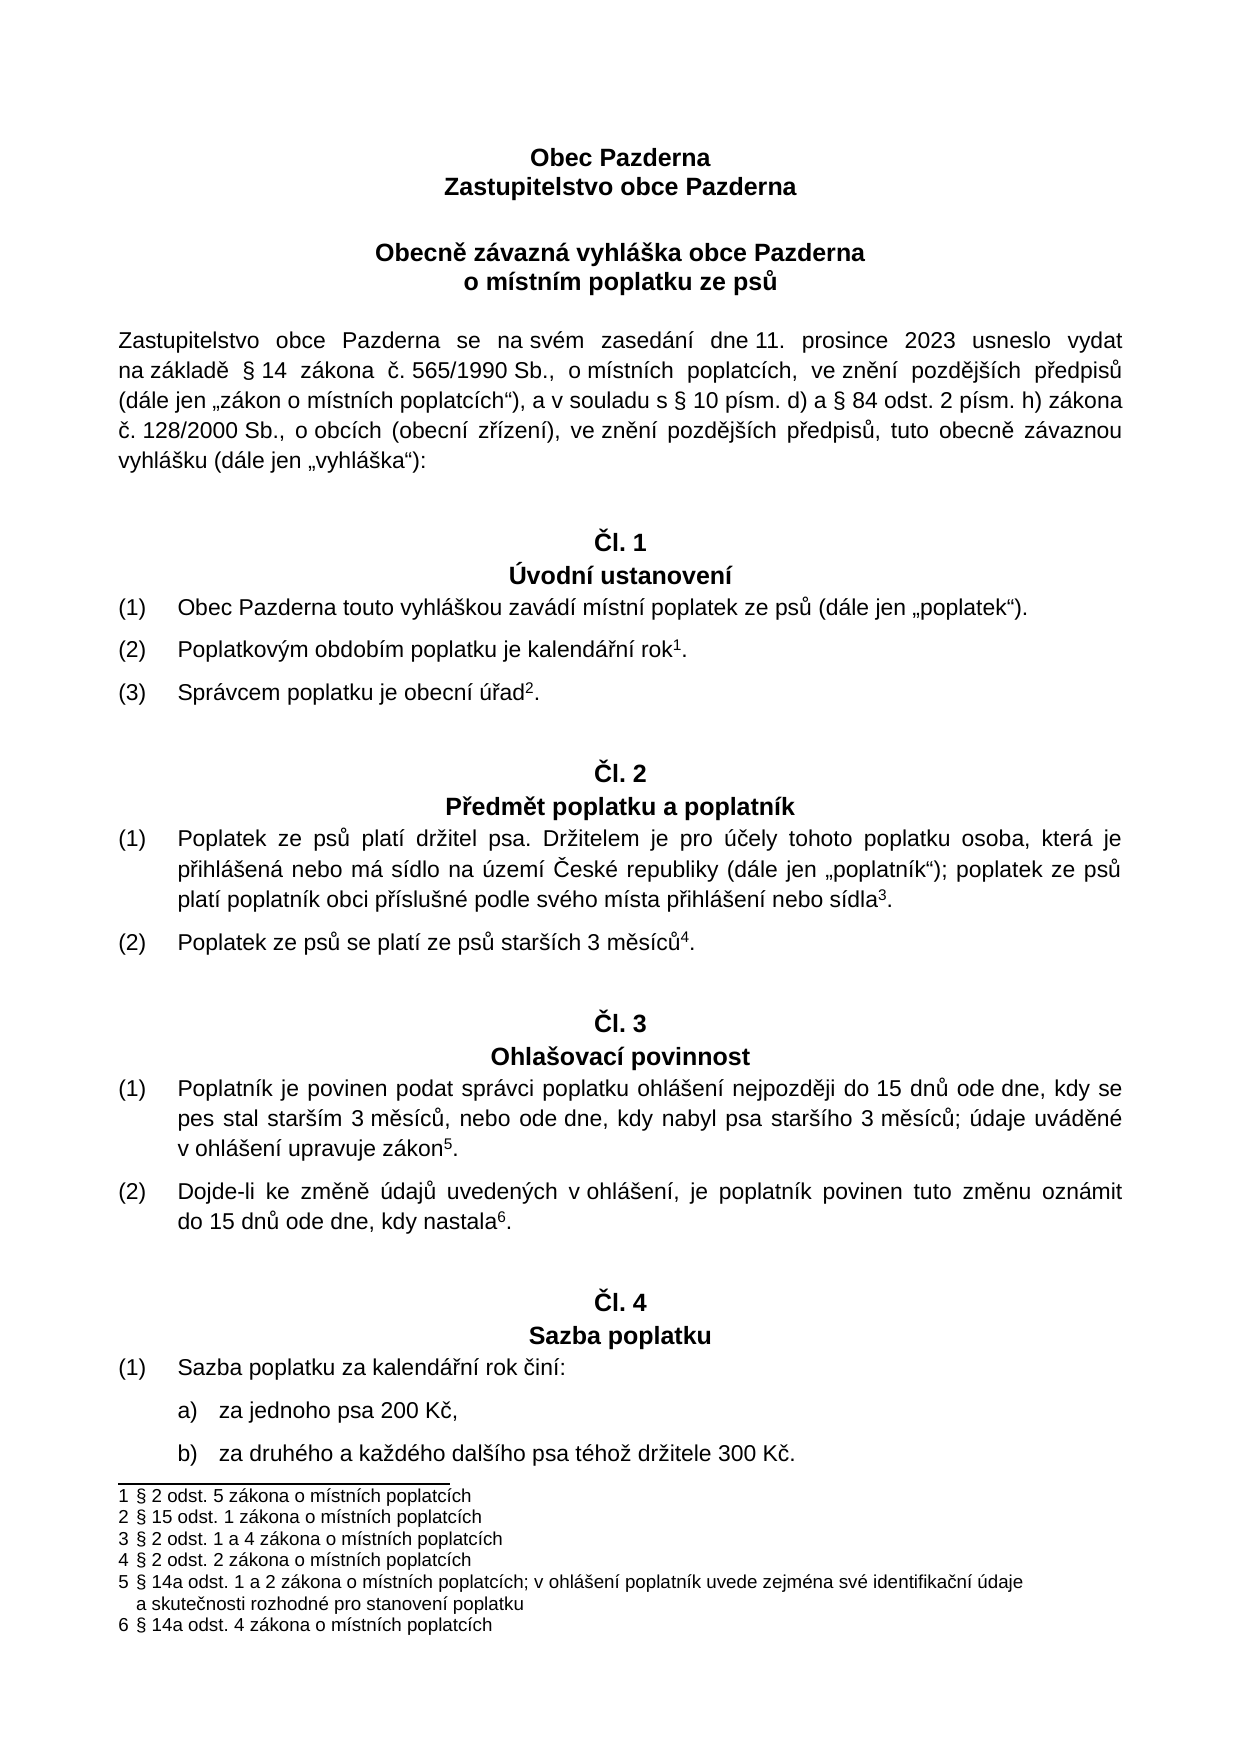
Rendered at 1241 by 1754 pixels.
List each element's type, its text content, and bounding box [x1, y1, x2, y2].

list Správcem poplatku je obecní úřad. [118, 679, 1122, 706]
subtitle Čl. 4 Sazba poplatku [118, 1288, 1122, 1350]
list § 15 odst. 1 zákona o místních poplatcích [118, 1506, 1122, 1528]
subtitle Čl. 3 Ohlašovací povinnost [118, 1009, 1122, 1071]
list § 2 odst. 1 a 4 zákona o místních poplatcích [118, 1528, 1122, 1549]
list Poplatek ze psů se platí ze psů starších 3 měsíců. [118, 928, 1122, 955]
list Obec Pazderna touto vyhláškou zavádí místní poplatek ze psů (dále jen „poplatek“). [118, 594, 1122, 620]
list za druhého a každého dalšího psa téhož držitele 300 Kč. [177, 1440, 1122, 1466]
list Poplatník je povinen podat správci poplatku ohlášení nejpozději do 15 dnů ode dne, kdy se pes stal starším 3 měsíců, nebo ode dne, kdy nabyl psa staršího 3 měsíců; údaje uváděné v ohlášení upravuje zákon. [118, 1075, 1122, 1162]
list Sazba poplatku za kalendářní rok činí: [118, 1354, 1122, 1381]
list § 2 odst. 2 zákona o místních poplatcích [118, 1549, 1122, 1571]
text Zastupitelstvo obce Pazderna se na svém zasedání dne 11. prosince 2023 usneslo vydat na základě § 14 zákona č. 565/1990 Sb., o místních poplatcích, ve znění pozdějších předpisů (dále jen „zákon o místních poplatcích“), a v souladu s § 10 písm. d) a § 84 odst. 2 písm. h) zákona č. 128/2000 Sb., o obcích (obecní zřízení), ve znění pozdějších předpisů, tuto obecně závaznou vyhlášku (dále jen „vyhláška“): [118, 327, 1122, 474]
list Dojde-li ke změně údajů uvedených v ohlášení, je poplatník povinen tuto změnu oznámit do 15 dnů ode dne, kdy nastala. [118, 1178, 1122, 1234]
subtitle Obecně závazná vyhláška obce Pazderna o místním poplatku ze psů [118, 238, 1122, 295]
list Poplatkovým obdobím poplatku je kalendářní rok. [118, 636, 1122, 663]
subtitle Čl. 2 Předmět poplatku a poplatník [118, 759, 1122, 821]
list Poplatek ze psů platí držitel psa. Držitelem je pro účely tohoto poplatku osoba, která je přihlášená nebo má sídlo na území České republiky (dále jen „poplatník“); poplatek ze psů platí poplatník obci příslušné podle svého místa přihlášení nebo sídla. [118, 825, 1122, 912]
list § 2 odst. 5 zákona o místních poplatcích [118, 1484, 1122, 1506]
subtitle Čl. 1 Úvodní ustanovení [118, 528, 1122, 589]
list za jednoho psa 200 Kč, [177, 1397, 1122, 1423]
list § 14a odst. 4 zákona o místních poplatcích [118, 1614, 1122, 1635]
list § 14a odst. 1 a 2 zákona o místních poplatcích; v ohlášení poplatník uvede zejména své identifikační údaje a skutečnosti rozhodné pro stanovení poplatku [118, 1571, 1122, 1614]
text Obec Pazderna Zastupitelstvo obce Pazderna [118, 143, 1122, 201]
